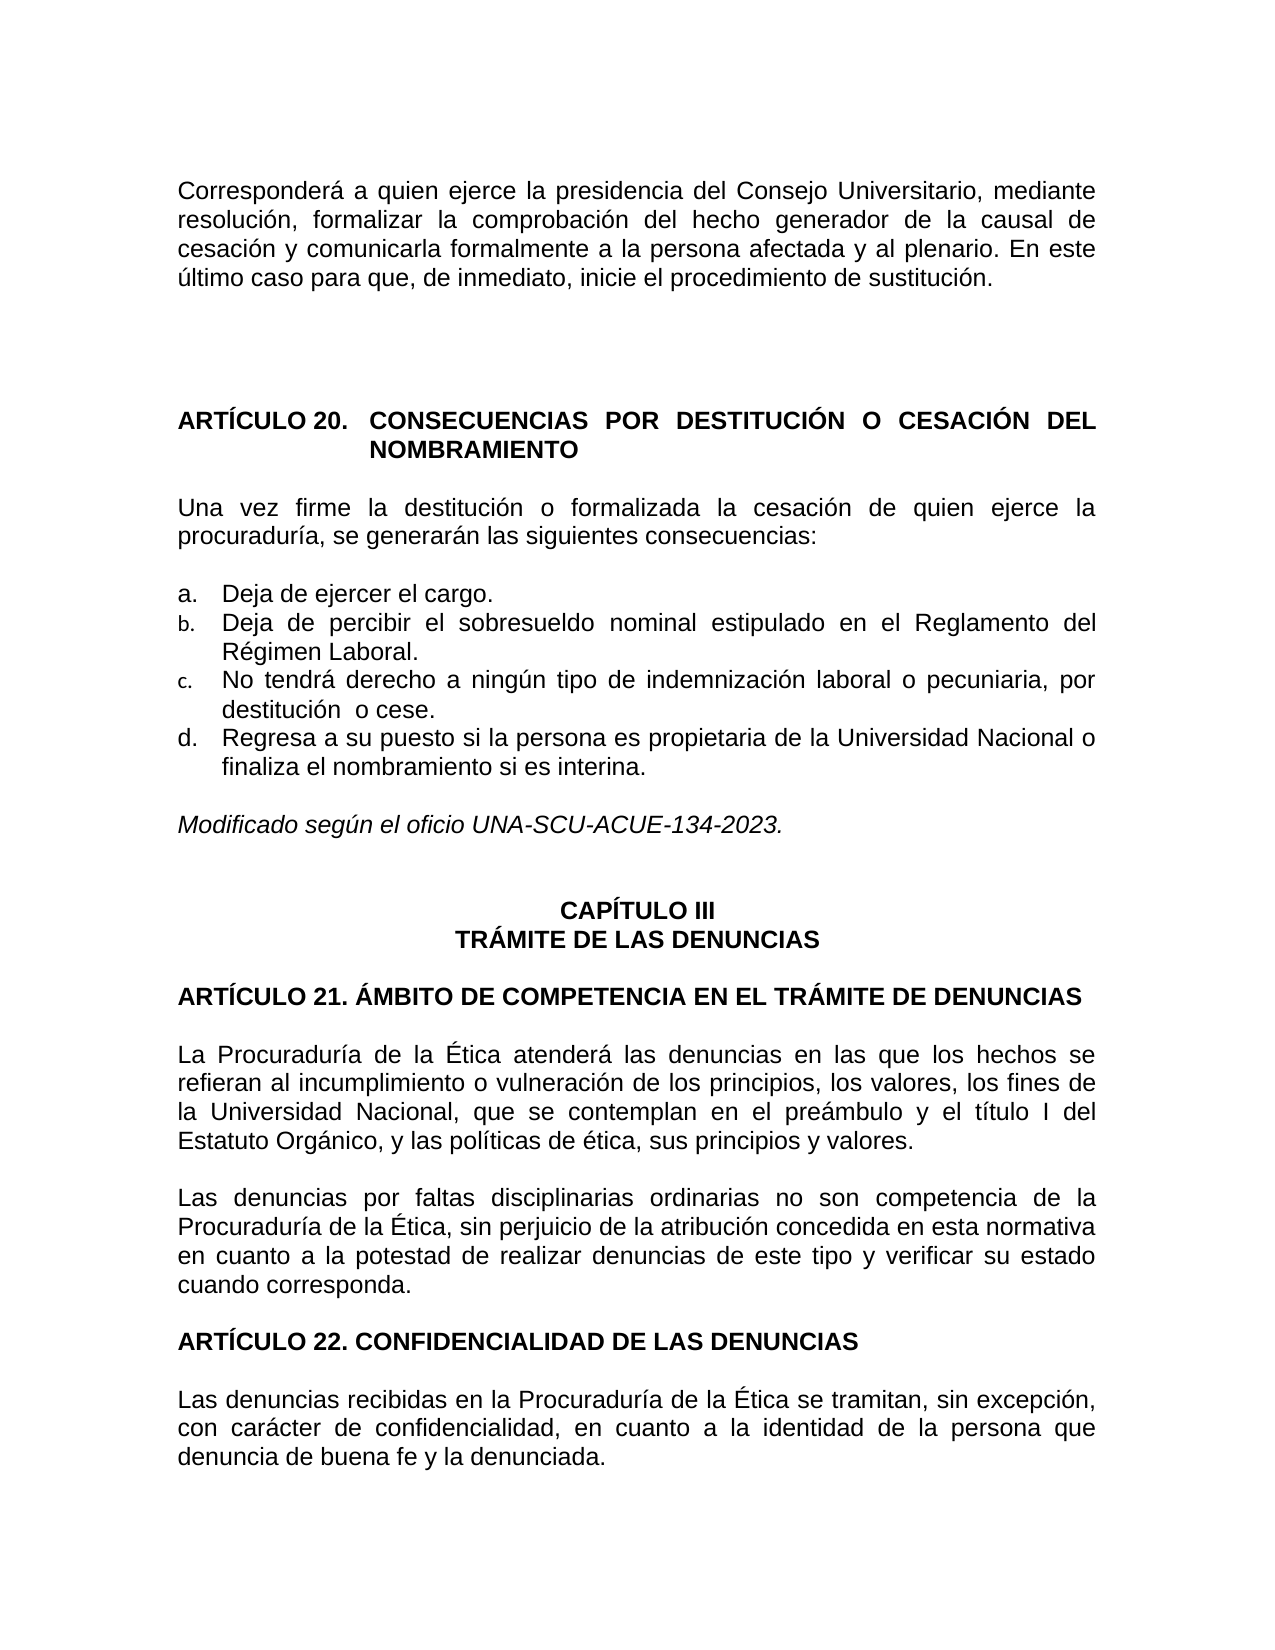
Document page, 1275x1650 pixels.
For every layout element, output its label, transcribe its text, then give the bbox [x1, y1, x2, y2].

list Deja de ejercer el cargo. [177, 579, 1097, 608]
text Las denuncias recibidas en la Procuraduría de la Ética se tramitan, sin excepción, con carácter de confidencialidad, en cuanto a la identidad de la persona que denuncia de buena fe y la denunciada. [177, 1385, 1098, 1471]
text Las denuncias por faltas disciplinarias ordinarias no son competencia de la Procuraduría de la Ética, sin perjuicio de la atribución concedida en esta normativa en cuanto a la potestad de realizar denuncias de este tipo y verificar su estado cuando corresponda. [177, 1183, 1098, 1298]
list No tendrá derecho a ningún tipo de indemnización laboral o pecuniaria, por destitución o cese. [177, 666, 1097, 723]
text ARTÍCULO 22. CONFIDENCIALIDAD DE LAS DENUNCIAS [177, 1327, 1098, 1356]
text TRÁMITE DE LAS DENUNCIAS [177, 925, 1098, 953]
text La Procuraduría de la Ética atenderá las denuncias en las que los hechos se refieran al incumplimiento o vulneración de los principios, los valores, los fines de la Universidad Nacional, que se contemplan en el preámbulo y el título I del Estatuto Orgánico, y las políticas de ética, sus principios y valores. [177, 1040, 1098, 1155]
list Deja de percibir el sobresueldo nominal estipulado en el Reglamento del Régimen Laboral. [177, 608, 1097, 666]
text Corresponderá a quien ejerce la presidencia del Consejo Universitario, mediante resolución, formalizar la comprobación del hecho generador de la causal de cesación y comunicarla formalmente a la persona afectada y al plenario. En este último caso para que, de inmediato, inicie el procedimiento de sustitución. [177, 176, 1098, 291]
list Regresa a su puesto si la persona es propietaria de la Universidad Nacional o finaliza el nombramiento si es interina. [177, 723, 1097, 781]
text Una vez firme la destitución o formalizada la cesación de quien ejerce la procuraduría, se generarán las siguientes consecuencias: [177, 493, 1097, 550]
text Modificado según el oficio UNA-SCU-ACUE-134-2023. [177, 810, 1098, 838]
text CAPÍTULO III [177, 896, 1098, 925]
text ARTÍCULO 20. CONSECUENCIAS POR DESTITUCIÓN O CESACIÓN DEL NOMBRAMIENTO [177, 406, 1097, 464]
text ARTÍCULO 21. ÁMBITO DE COMPETENCIA EN EL TRÁMITE DE DENUNCIAS [177, 982, 1098, 1011]
